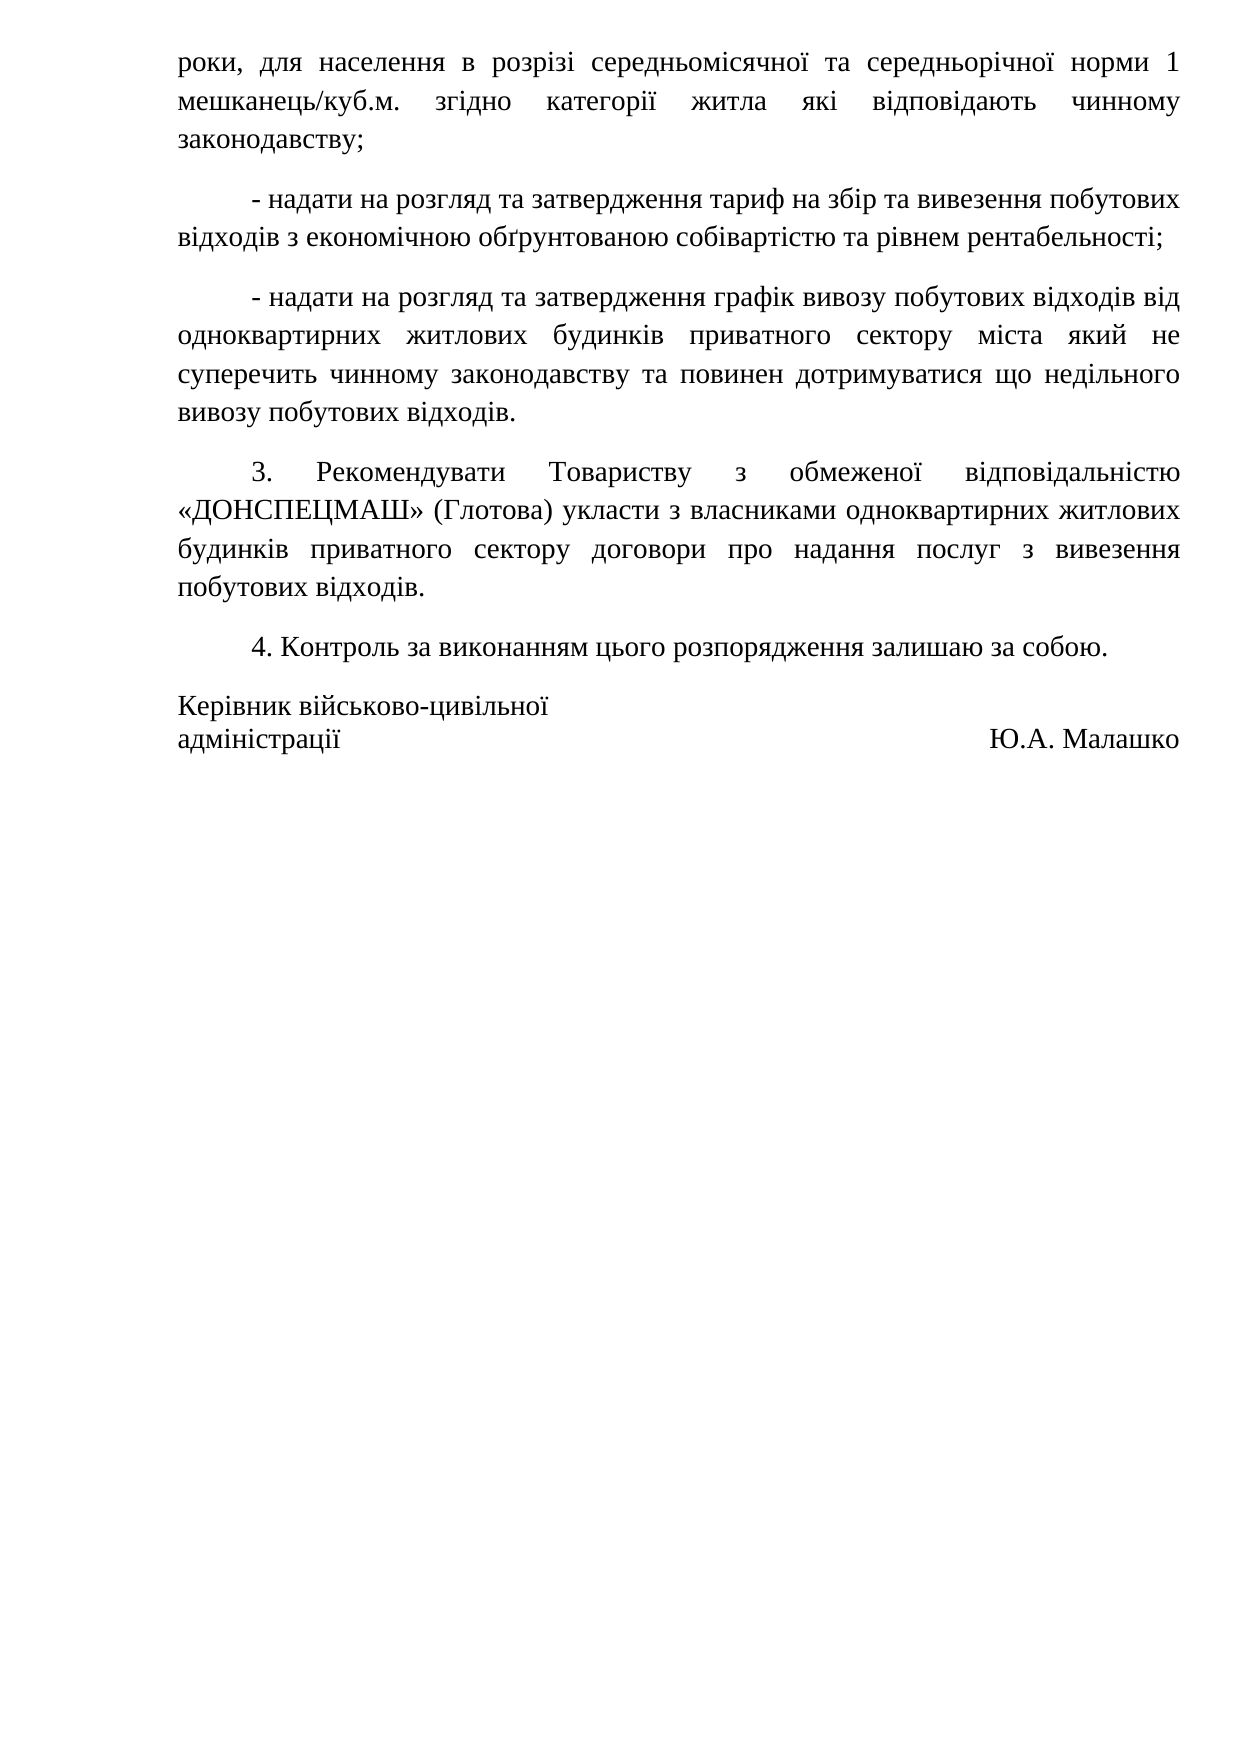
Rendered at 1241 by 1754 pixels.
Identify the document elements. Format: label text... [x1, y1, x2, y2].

text роки, для населення в розрізі середньомісячної та середньорічної норми 1 мешканець/куб.м. згідно категорії житла які відповідають чинному законодавству; [177, 44, 1181, 155]
text адміністрації Ю.А. Малашко [177, 722, 1181, 755]
text - надати на розгляд та затвердження графік вивозу побутових відходів від одноквартирних житлових будинків приватного сектору міста який не суперечить чинному законодавству та повинен дотримуватися що недільного вивозу побутових відходів. [177, 279, 1181, 428]
text - надати на розгляд та затвердження тариф на збір та вивезення побутових відходів з економічною обґрунтованою собівартістю та рівнем рентабельності; [177, 181, 1181, 253]
text 3. Рекомендувати Товариству з обмеженої відповідальністю «ДОНСПЕЦМАШ» (Глотова) укласти з власниками одноквартирних житлових будинків приватного сектору договори про надання послуг з вивезення побутових відходів. [177, 454, 1181, 603]
text 4. Контроль за виконанням цього розпорядження залишаю за собою. [177, 629, 1181, 662]
text Керівник військово-цивільної [177, 688, 1181, 722]
